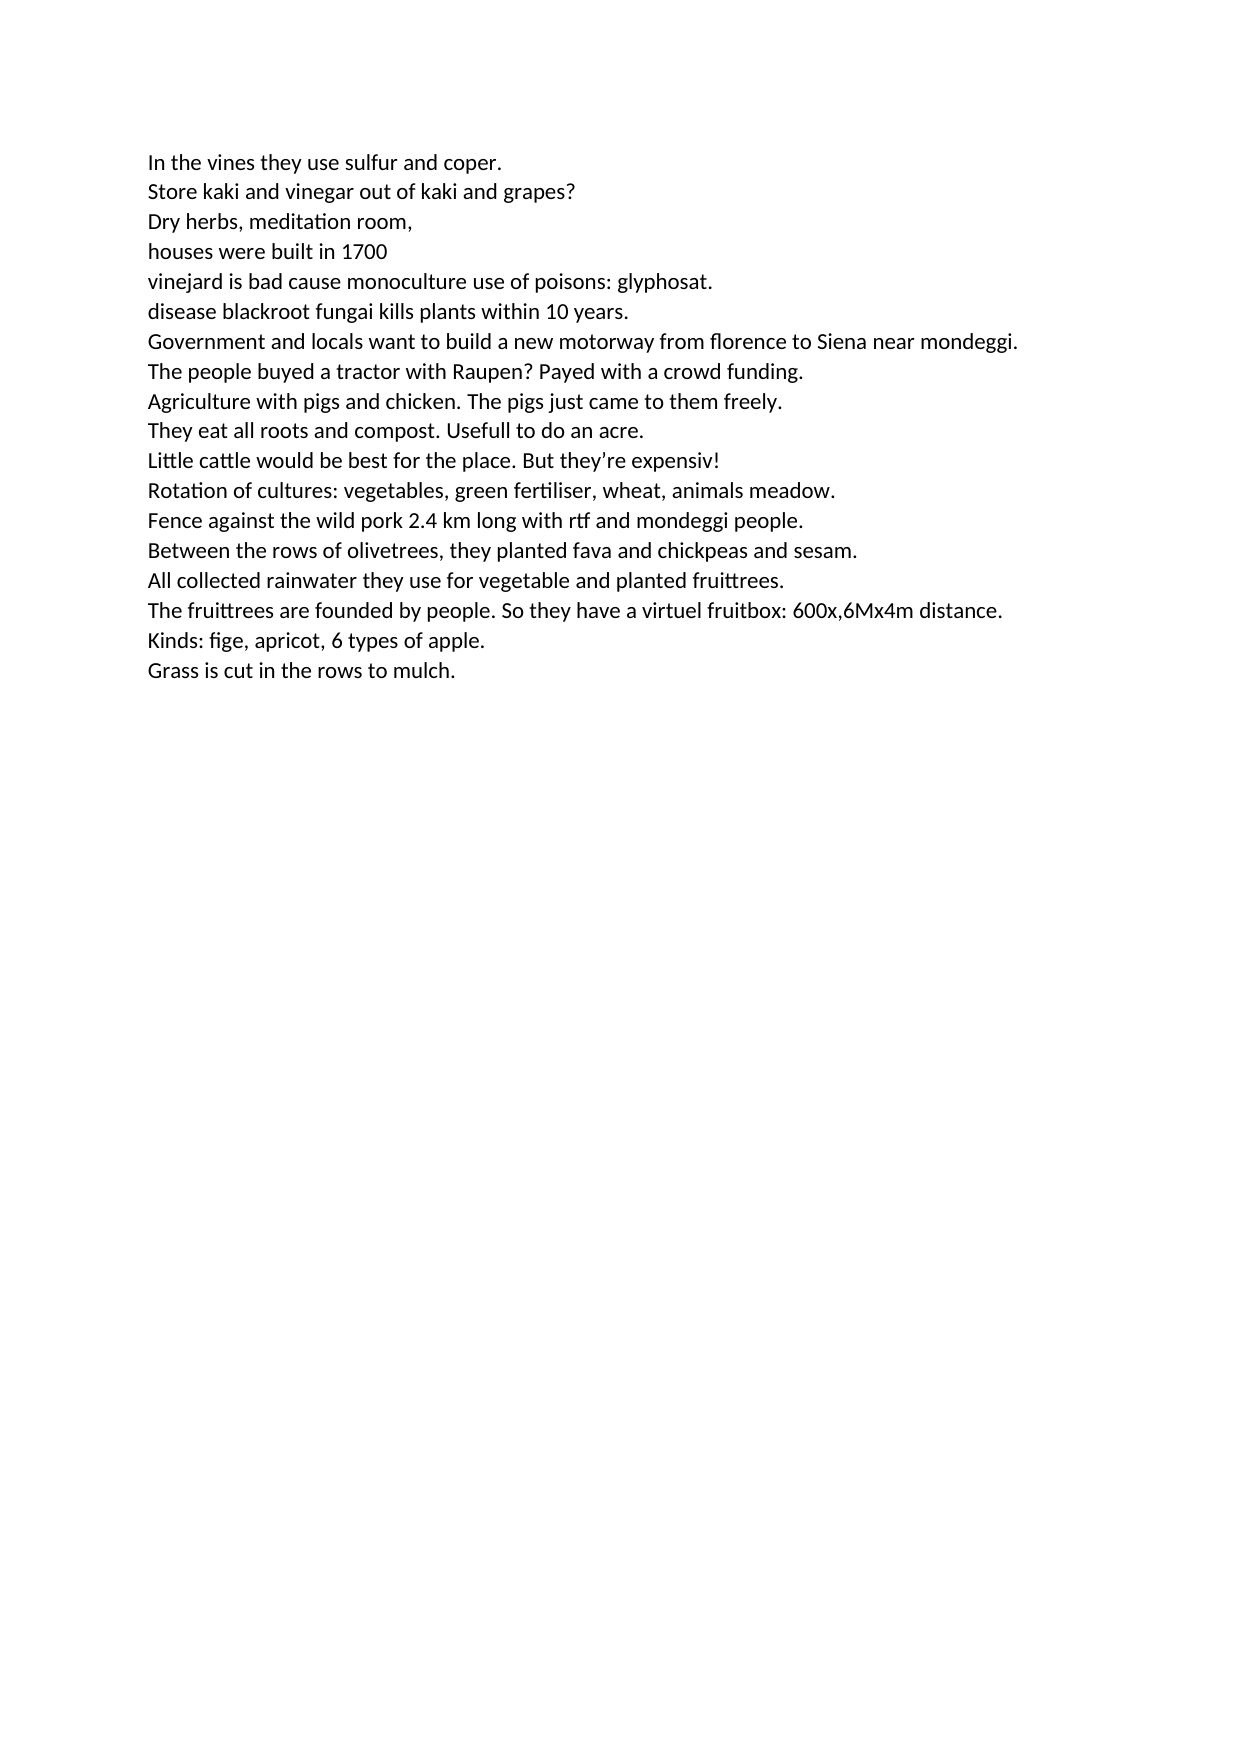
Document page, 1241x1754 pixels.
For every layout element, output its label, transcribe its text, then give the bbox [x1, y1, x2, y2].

text In the vines they use sulfur and coper. Store kaki and vinegar out of kaki and grapes? Dry herbs, meditation room, houses were built in 1700 vinejard is bad cause monoculture use of poisons: glyphosat. disease blackroot fungai kills plants within 10 years. Government and locals want to build a new motorway from florence to Siena near mondeggi. The people buyed a tractor with Raupen? Payed with a crowd funding. Agriculture with pigs and chicken. The pigs just came to them freely. They eat all roots and compost. Usefull to do an acre. Little cattle would be best for the place. But they’re expensiv! Rotation of cultures: vegetables, green fertiliser, wheat, animals meadow. Fence against the wild pork 2.4 km long with rtf and mondeggi people. Between the rows of olivetrees, they planted fava and chickpeas and sesam. All collected rainwater they use for vegetable and planted fruittrees. The fruittrees are founded by people. So they have a virtuel fruitbox: 600x,6Mx4m distance. Kinds: fige, apricot, 6 types of apple. Grass is cut in the rows to mulch. [148, 148, 1093, 684]
